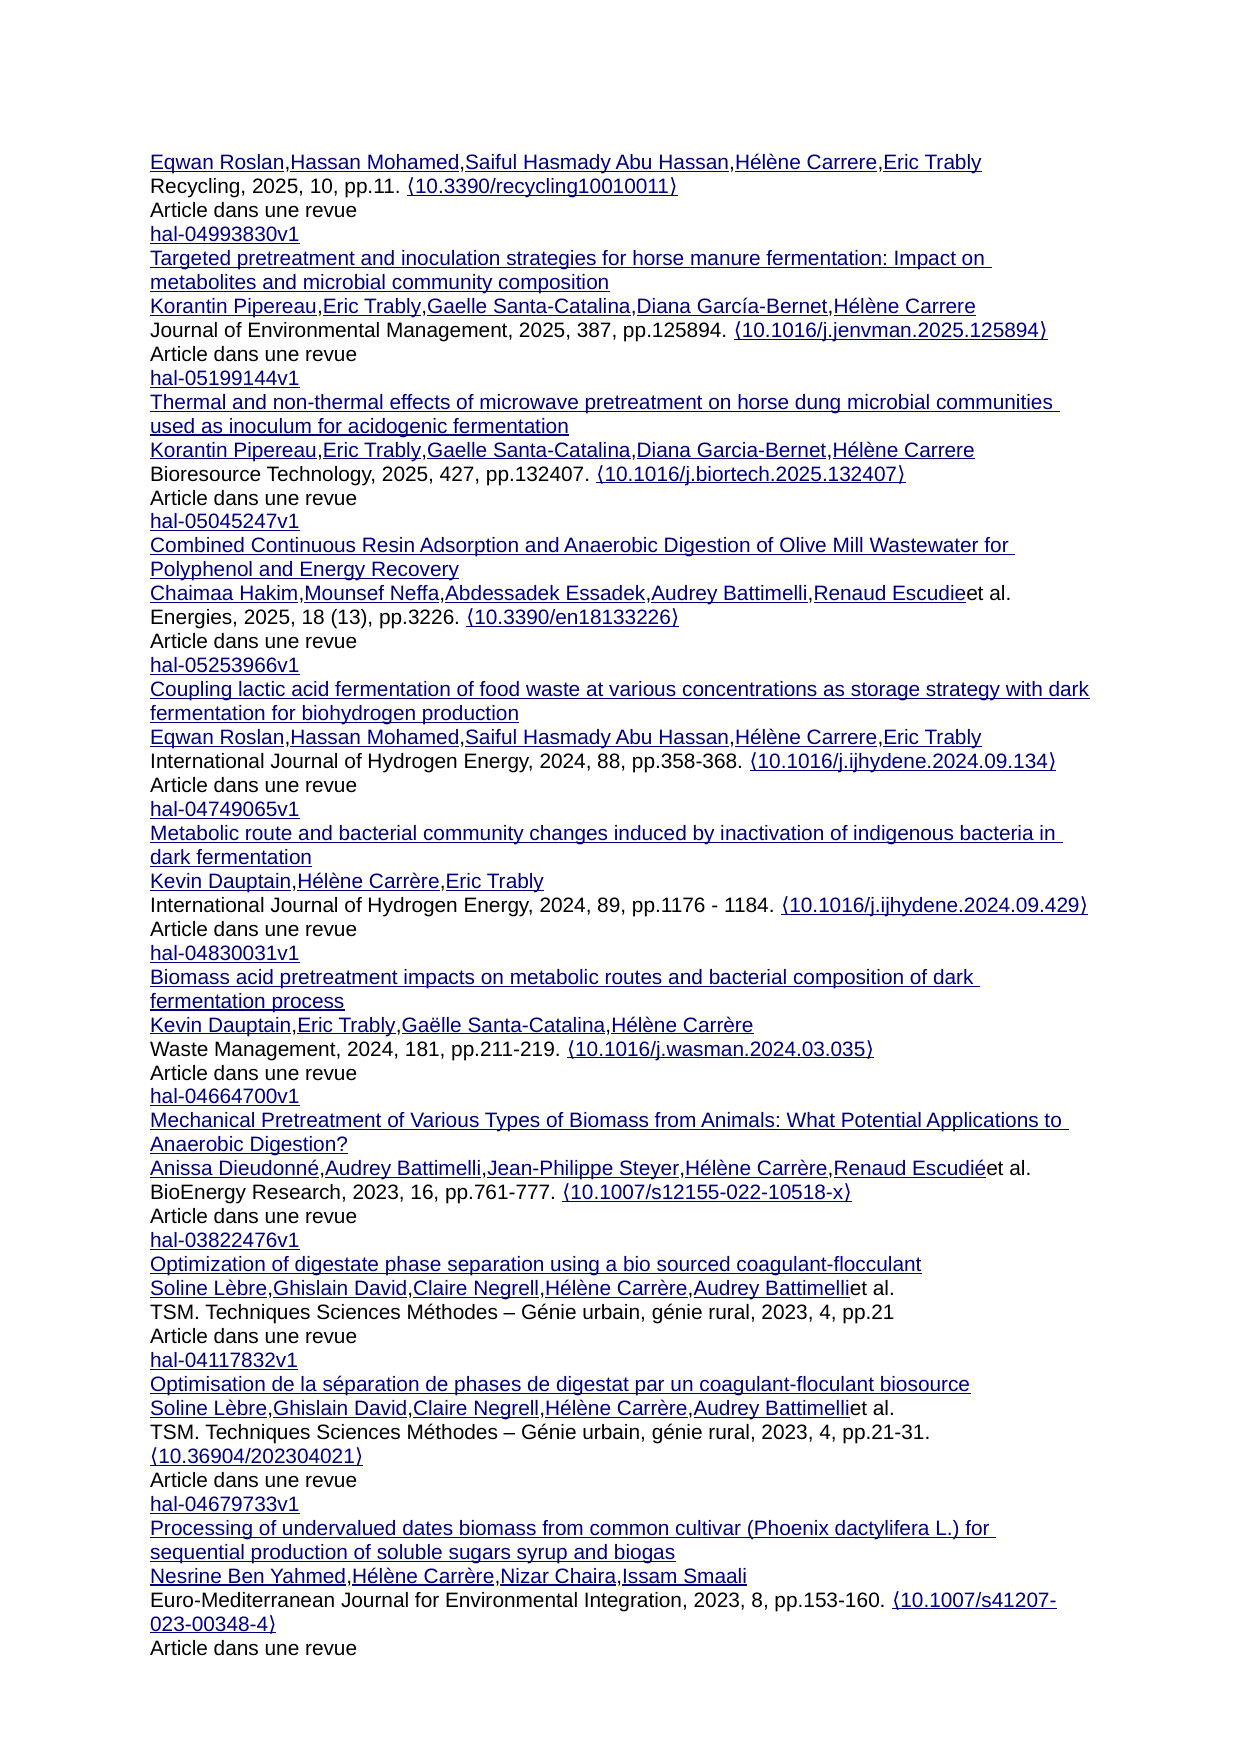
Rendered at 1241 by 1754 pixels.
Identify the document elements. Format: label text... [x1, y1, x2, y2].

table_cell Biomass acid pretreatment impacts on metabolic routes and bacterial composition of dark fermentation process Kevin Dauptain,Eric Trably,Gaëlle Santa-Catalina,Hélène Carrère Waste Management, 2024, 181, pp.211-219. ⟨10.1016/j.wasman.2024.03.035⟩ Article dans une revue hal-04664700v1 [150, 965, 1090, 1108]
table_cell Processing of undervalued dates biomass from common cultivar (Phoenix dactylifera L.) for sequential production of soluble sugars syrup and biogas Nesrine Ben Yahmed,Hélène Carrère,Nizar Chaira,Issam Smaali Euro-Mediterranean Journal for Environmental Integration, 2023, 8, pp.153-160. ⟨10.1007/s41207-023-00348-4⟩ Article dans une revue [150, 1516, 1090, 1659]
table_cell Targeted pretreatment and inoculation strategies for horse manure fermentation: Impact on metabolites and microbial community composition Korantin Pipereau,Eric Trably,Gaelle Santa-Catalina,Diana García-Bernet,Hélène Carrere Journal of Environmental Management, 2025, 387, pp.125894. ⟨10.1016/j.jenvman.2025.125894⟩ Article dans une revue hal-05199144v1 [150, 246, 1090, 389]
table_cell Optimization of digestate phase separation using a bio sourced coagulant-flocculant Soline Lèbre,Ghislain David,Claire Negrell,Hélène Carrère,Audrey Battimelliet al. TSM. Techniques Sciences Méthodes – Génie urbain, génie rural, 2023, 4, pp.21 Article dans une revue hal-04117832v1 [150, 1252, 1090, 1372]
table_cell Optimisation de la séparation de phases de digestat par un coagulant-floculant biosource Soline Lèbre,Ghislain David,Claire Negrell,Hélène Carrère,Audrey Battimelliet al. TSM. Techniques Sciences Méthodes – Génie urbain, génie rural, 2023, 4, pp.21-31. ⟨10.36904/202304021⟩ Article dans une revue hal-04679733v1 [150, 1372, 1090, 1516]
table_cell Coupling lactic acid fermentation of food waste at various concentrations as storage strategy with dark [150, 677, 1090, 698]
table_cell Thermal and non-thermal effects of microwave pretreatment on horse dung microbial communities used as inoculum for acidogenic fermentation Korantin Pipereau,Eric Trably,Gaelle Santa-Catalina,Diana Garcia-Bernet,Hélène Carrere Bioresource Technology, 2025, 427, pp.132407. ⟨10.1016/j.biortech.2025.132407⟩ Article dans une revue hal-05045247v1 [150, 390, 1090, 533]
table_cell Mechanical Pretreatment of Various Types of Biomass from Animals: What Potential Applications to Anaerobic Digestion? Anissa Dieudonné,Audrey Battimelli,Jean-Philippe Steyer,Hélène Carrère,Renaud Escudiéet al. BioEnergy Research, 2023, 16, pp.761-777. ⟨10.1007/s12155-022-10518-x⟩ Article dans une revue hal-03822476v1 [150, 1108, 1090, 1252]
table_cell Combined Continuous Resin Adsorption and Anaerobic Digestion of Olive Mill Wastewater for Polyphenol and Energy Recovery Chaimaa Hakim,Mounsef Neffa,Abdessadek Essadek,Audrey Battimelli,Renaud Escudieet al. Energies, 2025, 18 (13), pp.3226. ⟨10.3390/en18133226⟩ Article dans une revue hal-05253966v1 [150, 533, 1090, 677]
table_cell Metabolic route and bacterial community changes induced by inactivation of indigenous bacteria in dark fermentation Kevin Dauptain,Hélène Carrère,Eric Trably International Journal of Hydrogen Energy, 2024, 89, pp.1176 - 1184. ⟨10.1016/j.ijhydene.2024.09.429⟩ Article dans une revue hal-04830031v1 [150, 821, 1090, 964]
table_cell fermentation for biohydrogen production Eqwan Roslan,Hassan Mohamed,Saiful Hasmady Abu Hassan,Hélène Carrere,Eric Trably International Journal of Hydrogen Energy, 2024, 88, pp.358-368. ⟨10.1016/j.ijhydene.2024.09.134⟩ Article dans une revue hal-04749065v1 [150, 699, 1090, 821]
table_cell Eqwan Roslan,Hassan Mohamed,Saiful Hasmady Abu Hassan,Hélène Carrere,Eric Trably Recycling, 2025, 10, pp.11. ⟨10.3390/recycling10010011⟩ Article dans une revue hal-04993830v1 [150, 150, 1090, 246]
